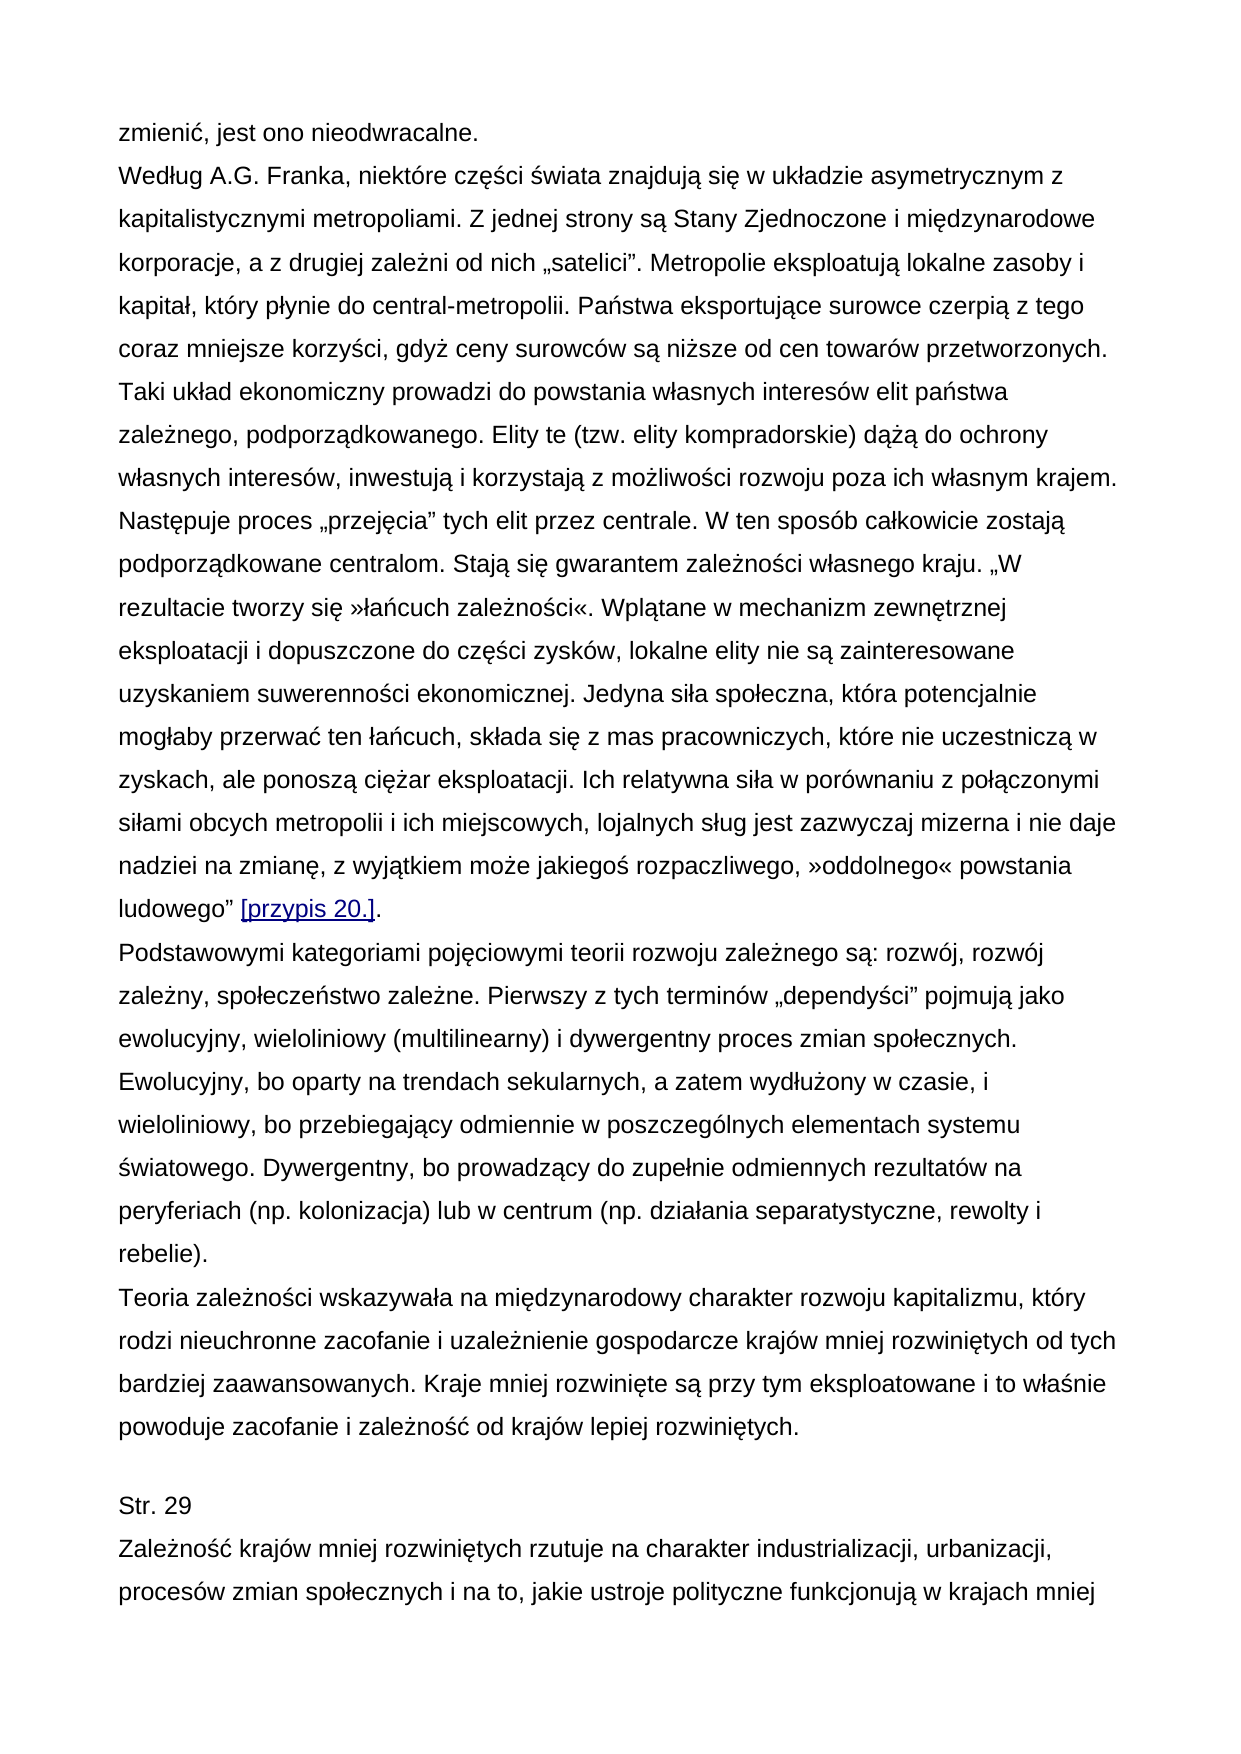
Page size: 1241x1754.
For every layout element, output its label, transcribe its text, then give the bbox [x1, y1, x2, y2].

text Teoria zależności wskazywała na międzynarodowy charakter rozwoju kapitalizmu, który rodzi nieuchronne zacofanie i uzależnienie gospodarcze krajów mniej rozwiniętych od tych bardziej zaawansowanych. Kraje mniej rozwinięte są przy tym eksploatowane i to właśnie powoduje zacofanie i zależność od krajów lepiej rozwiniętych. [118, 1282, 1122, 1441]
text zmienić, jest ono nieodwracalne. [118, 118, 1122, 147]
text Str. 29 [118, 1491, 1122, 1520]
text Według A.G. Franka, niektóre części świata znajdują się w układzie asymetrycznym z kapitalistycznymi metropoliami. Z jednej strony są Stany Zjednoczone i międzynarodowe korporacje, a z drugiej zależni od nich „satelici”. Metropolie eksploatują lokalne zasoby i kapitał, który płynie do central-metropolii. Państwa eksportujące surowce czerpią z tego coraz mniejsze korzyści, gdyż ceny surowców są niższe od cen towarów przetworzonych. Taki układ ekonomiczny prowadzi do powstania własnych interesów elit państwa zależnego, podporządkowanego. Elity te (tzw. elity kompradorskie) dążą do ochrony własnych interesów, inwestują i korzystają z możliwości rozwoju poza ich własnym krajem. Następuje proces „przejęcia” tych elit przez centrale. W ten sposób całkowicie zostają podporządkowane centralom. Stają się gwarantem zależności własnego kraju. „W rezultacie tworzy się »łańcuch zależności«. Wplątane w mechanizm zewnętrznej eksploatacji i dopuszczone do części zysków, lokalne elity nie są zainteresowane uzyskaniem suwerenności ekonomicznej. Jedyna siła społeczna, która potencjalnie mogłaby przerwać ten łańcuch, składa się z mas pracowniczych, które nie uczestniczą w zyskach, ale ponoszą ciężar eksploatacji. Ich relatywna siła w porównaniu z połączonymi siłami obcych metropolii i ich miejscowych, lojalnych sług jest zazwyczaj mizerna i nie daje nadziei na zmianę, z wyjątkiem może jakiegoś rozpaczliwego, »oddolnego« powstania ludowego” [przypis 20.]. [118, 161, 1122, 923]
text Zależność krajów mniej rozwiniętych rzutuje na charakter industrializacji, urbanizacji, procesów zmian społecznych i na to, jakie ustroje polityczne funkcjonują w krajach mniej [118, 1534, 1122, 1606]
text Podstawowymi kategoriami pojęciowymi teorii rozwoju zależnego są: rozwój, rozwój zależny, społeczeństwo zależne. Pierwszy z tych terminów „dependyści” pojmują jako ewolucyjny, wieloliniowy (multilinearny) i dywergentny proces zmian społecznych. Ewolucyjny, bo oparty na trendach sekularnych, a zatem wydłużony w czasie, i wieloliniowy, bo przebiegający odmiennie w poszczególnych elementach systemu światowego. Dywergentny, bo prowadzący do zupełnie odmiennych rezultatów na peryferiach (np. kolonizacja) lub w centrum (np. działania separatystyczne, rewolty i rebelie). [118, 937, 1122, 1268]
